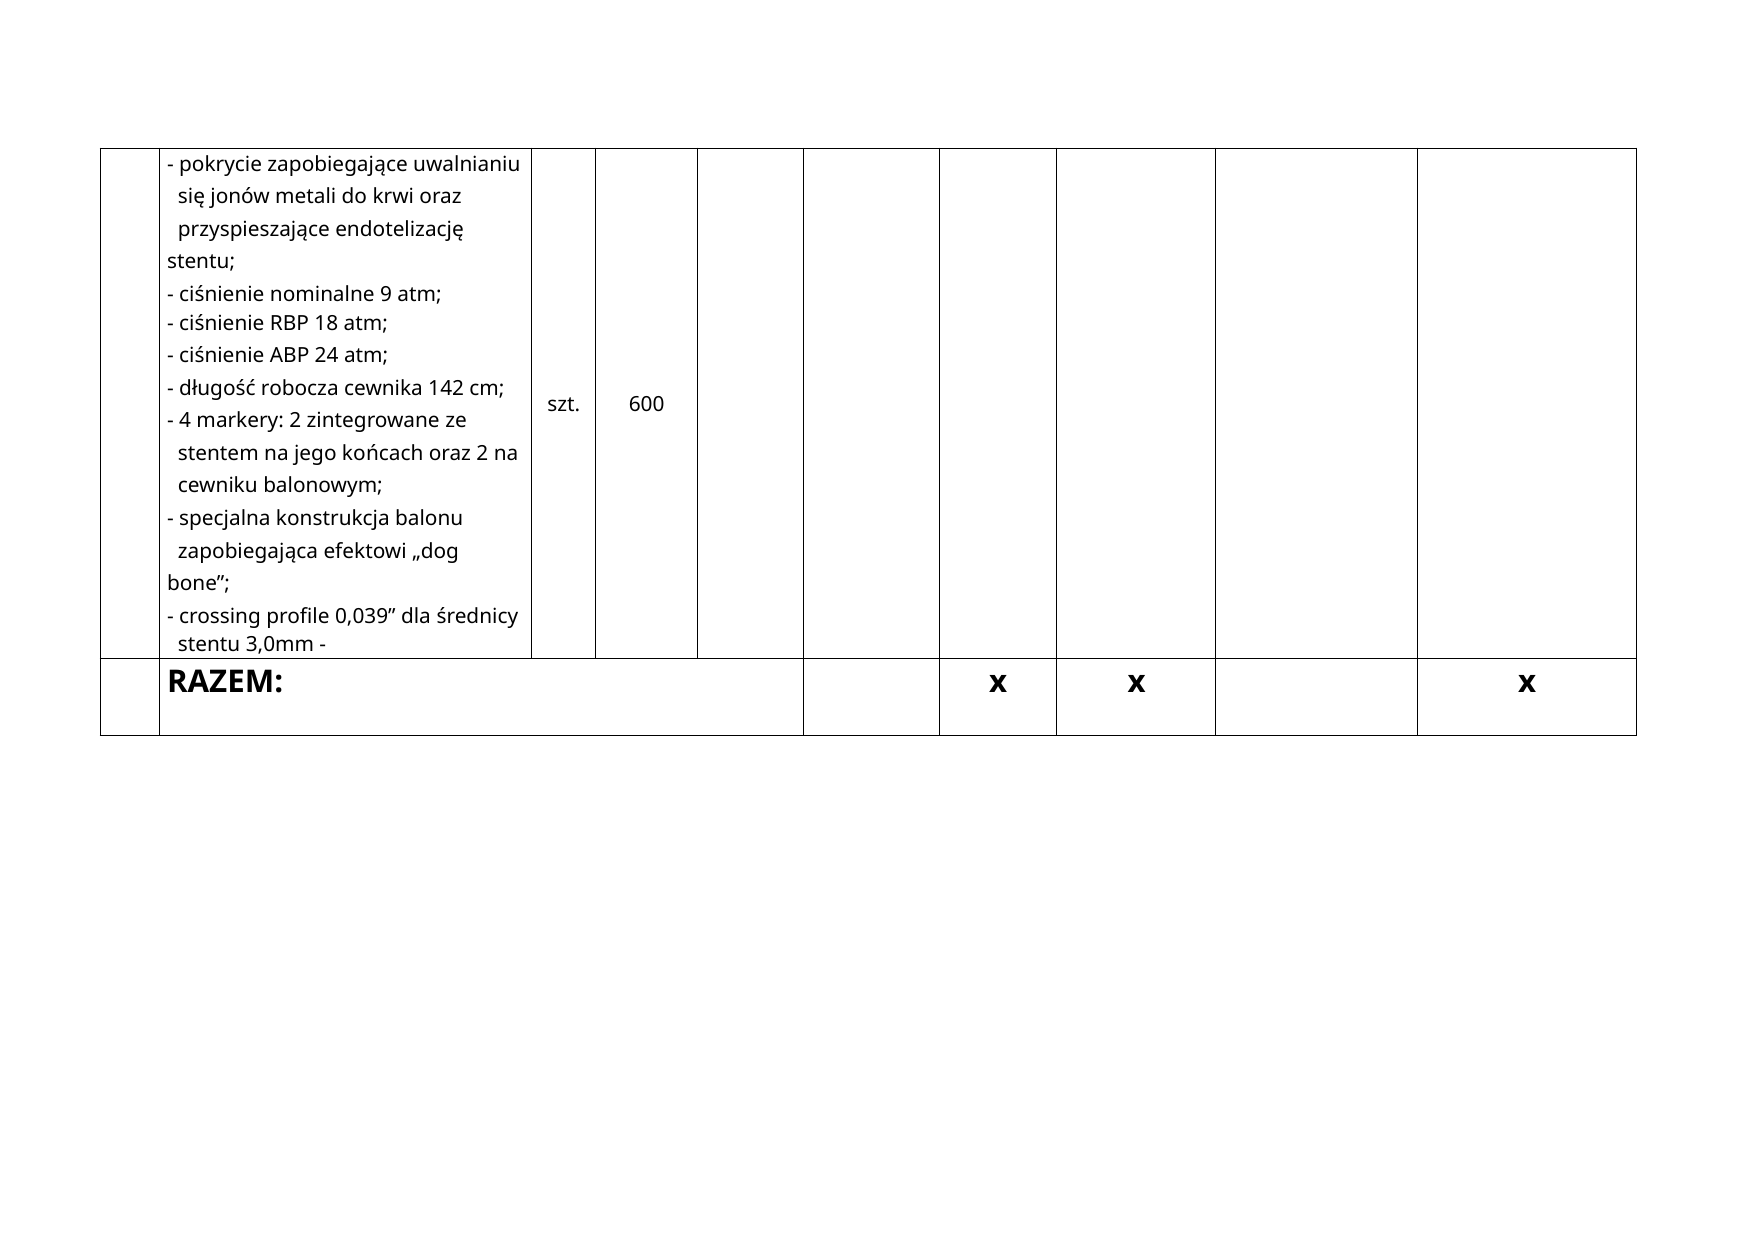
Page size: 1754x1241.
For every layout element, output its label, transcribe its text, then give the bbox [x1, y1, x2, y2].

table_cell [101, 659, 159, 734]
table_cell [804, 149, 939, 658]
table_cell x [1418, 659, 1636, 734]
table_cell [1418, 149, 1636, 658]
table_cell RAZEM: [160, 659, 803, 734]
table_cell [940, 149, 1056, 658]
table_cell szt. [532, 149, 595, 658]
table_cell - pokrycie zapobiegające uwalnianiu się jonów metali do krwi oraz przyspieszające endotelizację stentu; - ciśnienie nominalne 9 atm; - ciśnienie RBP 18 atm; - ciśnienie ABP 24 atm; - długość robocza cewnika 142 cm; - 4 markery: 2 zintegrowane ze stentem na jego końcach oraz 2 na cewniku balonowym; - specjalna konstrukcja balonu zapobiegająca efektowi „dog bone”; - crossing profile 0,039” dla średnicy stentu 3,0mm - [160, 149, 531, 658]
table_cell [1216, 659, 1417, 734]
table_cell [804, 659, 939, 734]
table_cell x [940, 659, 1056, 734]
table_cell [1216, 149, 1417, 658]
table_cell [1057, 149, 1215, 658]
table_cell [101, 149, 159, 658]
table_cell 600 [596, 149, 697, 658]
table_cell x [1057, 659, 1215, 734]
table_cell [698, 149, 803, 658]
